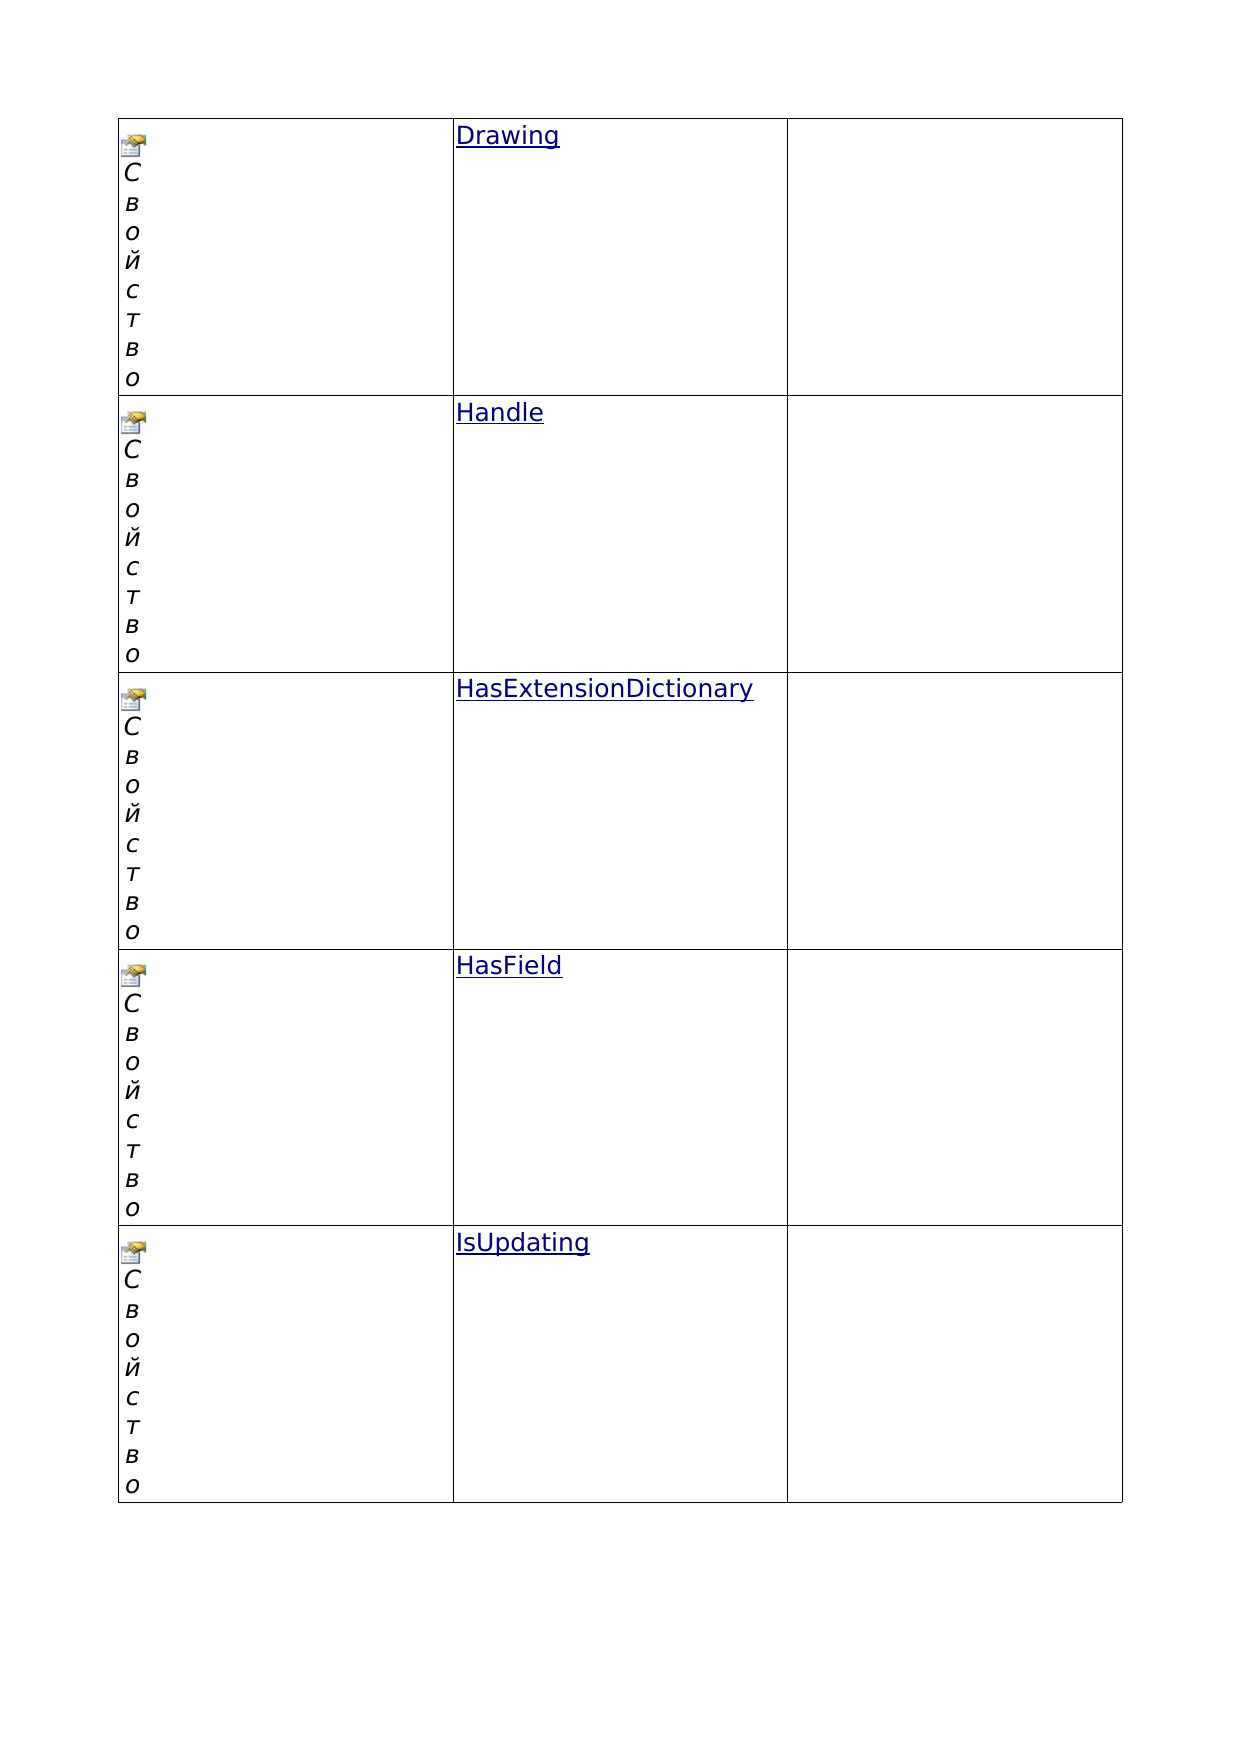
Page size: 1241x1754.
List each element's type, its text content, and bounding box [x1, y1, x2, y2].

table_cell IsUpdating [454, 1226, 787, 1502]
table_cell [119, 950, 453, 1225]
table_cell [119, 1226, 453, 1502]
table_cell HasExtensionDictionary [454, 673, 787, 948]
picture [121, 963, 147, 989]
table_cell [119, 673, 453, 948]
table_cell [788, 673, 1122, 948]
table_cell [119, 119, 453, 395]
table_cell [788, 1226, 1122, 1502]
table_cell Drawing [454, 119, 787, 395]
table_cell [788, 119, 1122, 395]
table_cell [788, 950, 1122, 1225]
table_cell Handle [454, 396, 787, 672]
table_cell HasField [454, 950, 787, 1225]
table_cell [119, 396, 453, 672]
picture [121, 687, 147, 713]
picture [121, 410, 147, 436]
picture [121, 1240, 147, 1266]
table_cell [788, 396, 1122, 672]
picture [121, 133, 147, 159]
